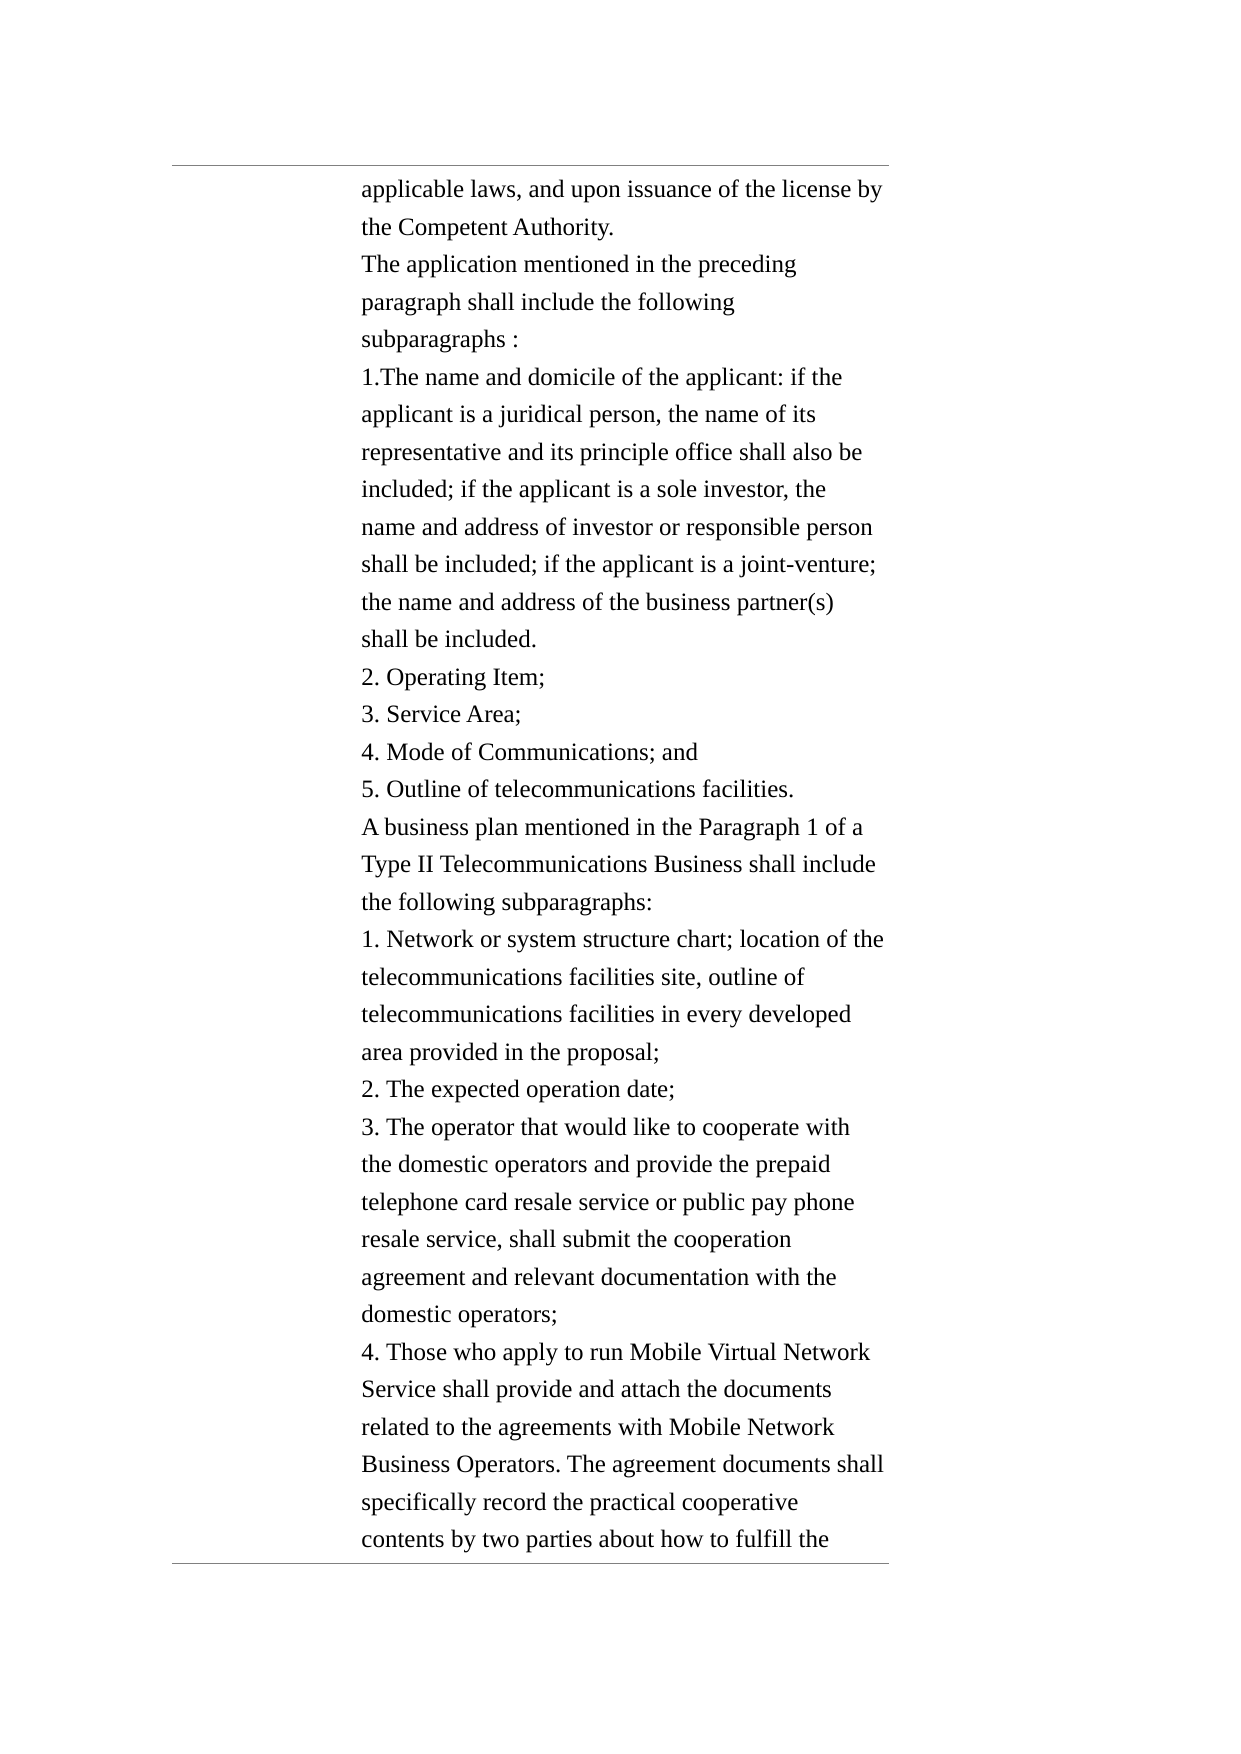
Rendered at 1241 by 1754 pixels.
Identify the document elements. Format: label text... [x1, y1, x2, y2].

table_cell [325, 166, 357, 1562]
table_cell [172, 166, 325, 1562]
table_cell [889, 165, 914, 1562]
table_cell applicable laws, and upon issuance of the license by the Competent Authority. The application mentioned in the preceding paragraph shall include the following subparagraphs : 1.The name and domicile of the applicant: if the applicant is a juridical person, the name of its representative and its principle office shall also be included; if the applicant is a sole investor, the name and address of investor or responsible person shall be included; if the applicant is a joint-venture; the name and address of the business partner(s) shall be included. 2. Operating Item; 3. Service Area; 4. Mode of Communications; and 5. Outline of telecommunications facilities. A business plan mentioned in the Paragraph 1 of a Type II Telecommunications Business shall include the following subparagraphs: 1. Network or system structure chart; location of the telecommunications facilities site, outline of telecommunications facilities in every developed area provided in the proposal; 2. The expected operation date; 3. The operator that would like to cooperate with the domestic operators and provide the prepaid telephone card resale service or public pay phone resale service, shall submit the cooperation agreement and relevant documentation with the domestic operators; 4. Those who apply to run Mobile Virtual Network Service shall provide and attach the documents related to the agreements with Mobile Network Business Operators. The agreement documents shall specifically record the practical cooperative contents by two parties about how to fulfill the [357, 166, 889, 1562]
